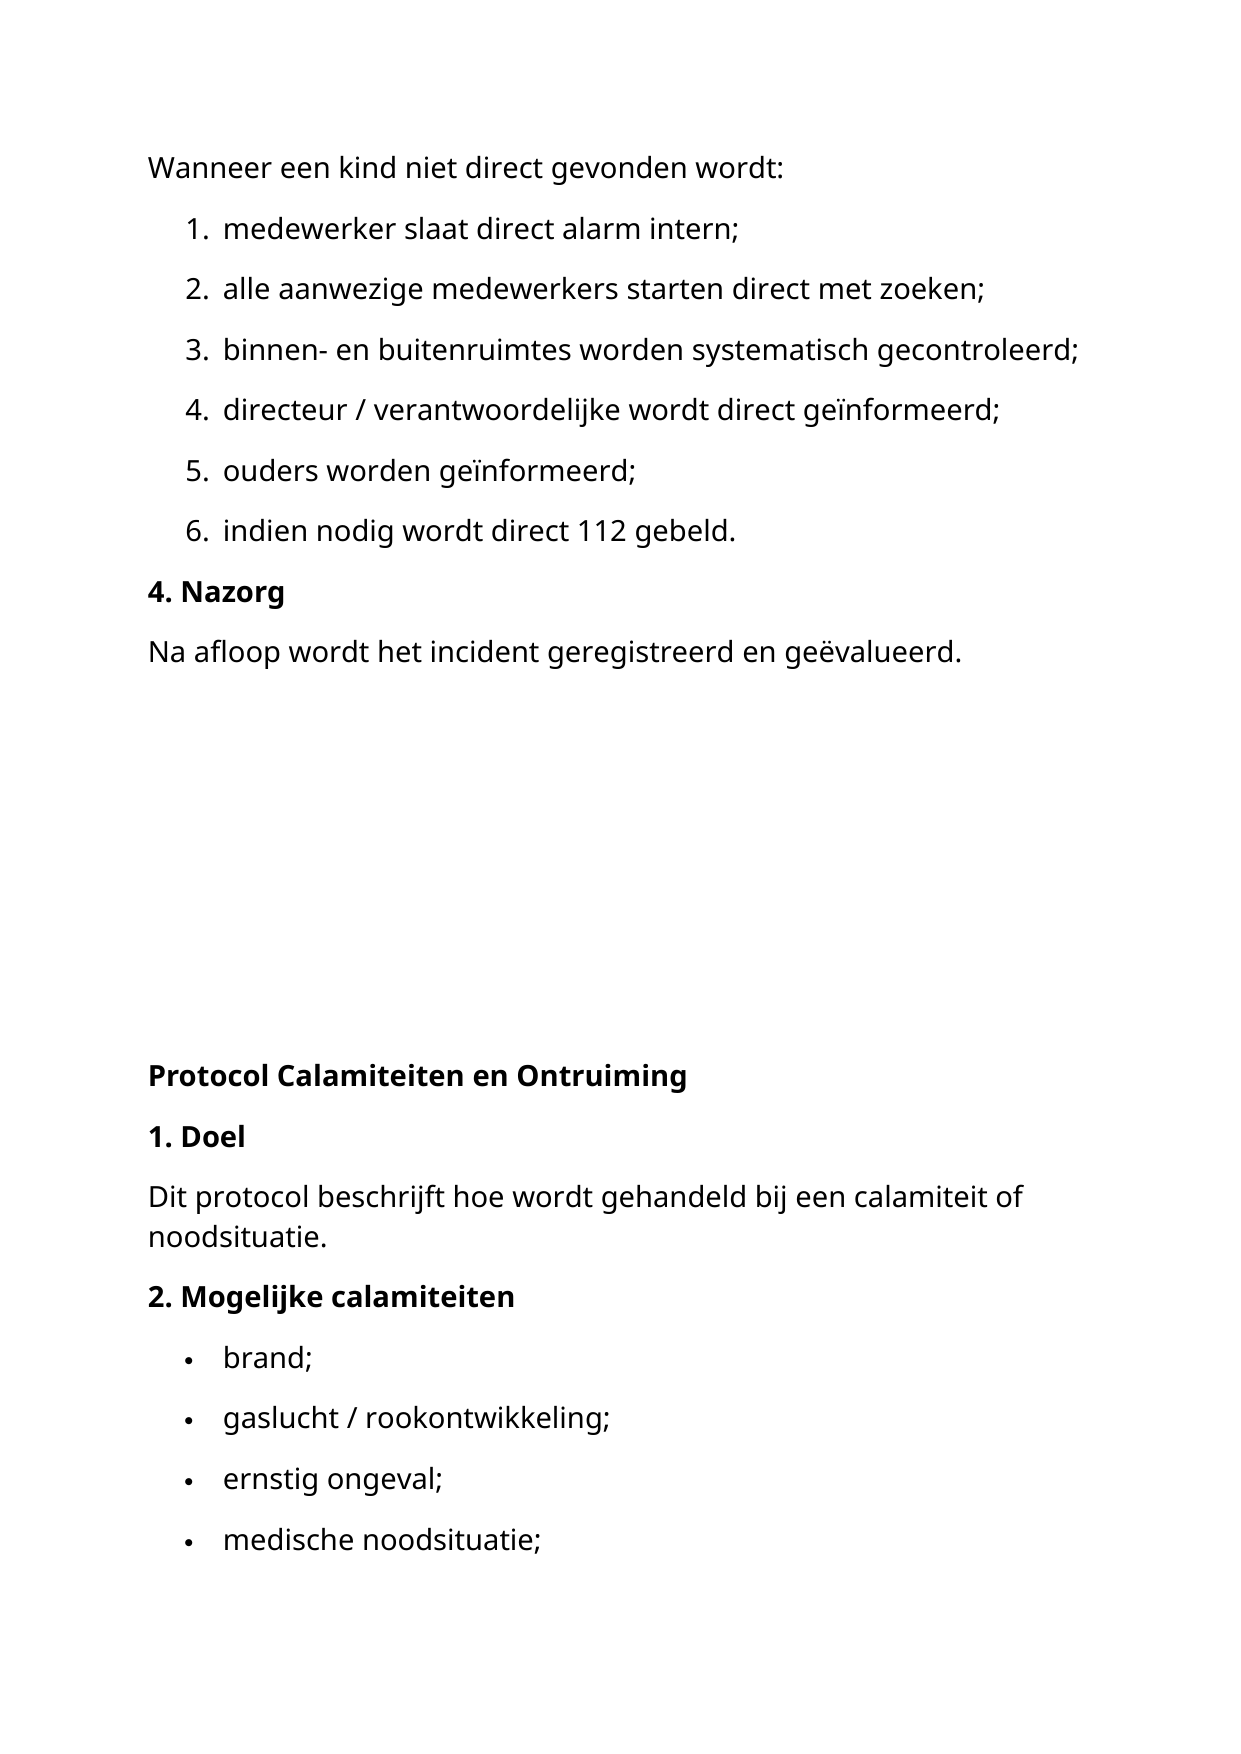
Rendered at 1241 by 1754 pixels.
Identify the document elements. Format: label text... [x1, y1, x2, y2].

list medewerker slaat direct alarm intern; [185, 208, 1093, 248]
subtitle 4. Nazorg [148, 571, 1093, 611]
list ouders worden geïnformeerd; [185, 450, 1093, 490]
list directeur / verantwoordelijke wordt direct geïnformeerd; [185, 390, 1093, 429]
text Dit protocol beschrijft hoe wordt gehandeld bij een calamiteit of noodsituatie. [148, 1176, 1093, 1256]
text Wanneer een kind niet direct gevonden wordt: [148, 148, 1093, 187]
list alle aanwezige medewerkers starten direct met zoeken; [185, 269, 1093, 308]
subtitle 1. Doel [148, 1116, 1093, 1156]
text Na afloop wordt het incident geregistreerd en geëvalueerd. [148, 632, 1093, 671]
list ernstig ongeval; [185, 1458, 1093, 1498]
list gaslucht / rookontwikkeling; [185, 1398, 1093, 1437]
list brand; [185, 1337, 1093, 1377]
list indien nodig wordt direct 112 gebeld. [185, 511, 1093, 550]
subtitle Protocol Calamiteiten en Ontruiming [148, 1055, 1093, 1095]
list binnen- en buitenruimtes worden systematisch gecontroleerd; [185, 329, 1093, 369]
list medische noodsituatie; [185, 1519, 1093, 1558]
subtitle 2. Mogelijke calamiteiten [148, 1277, 1093, 1316]
